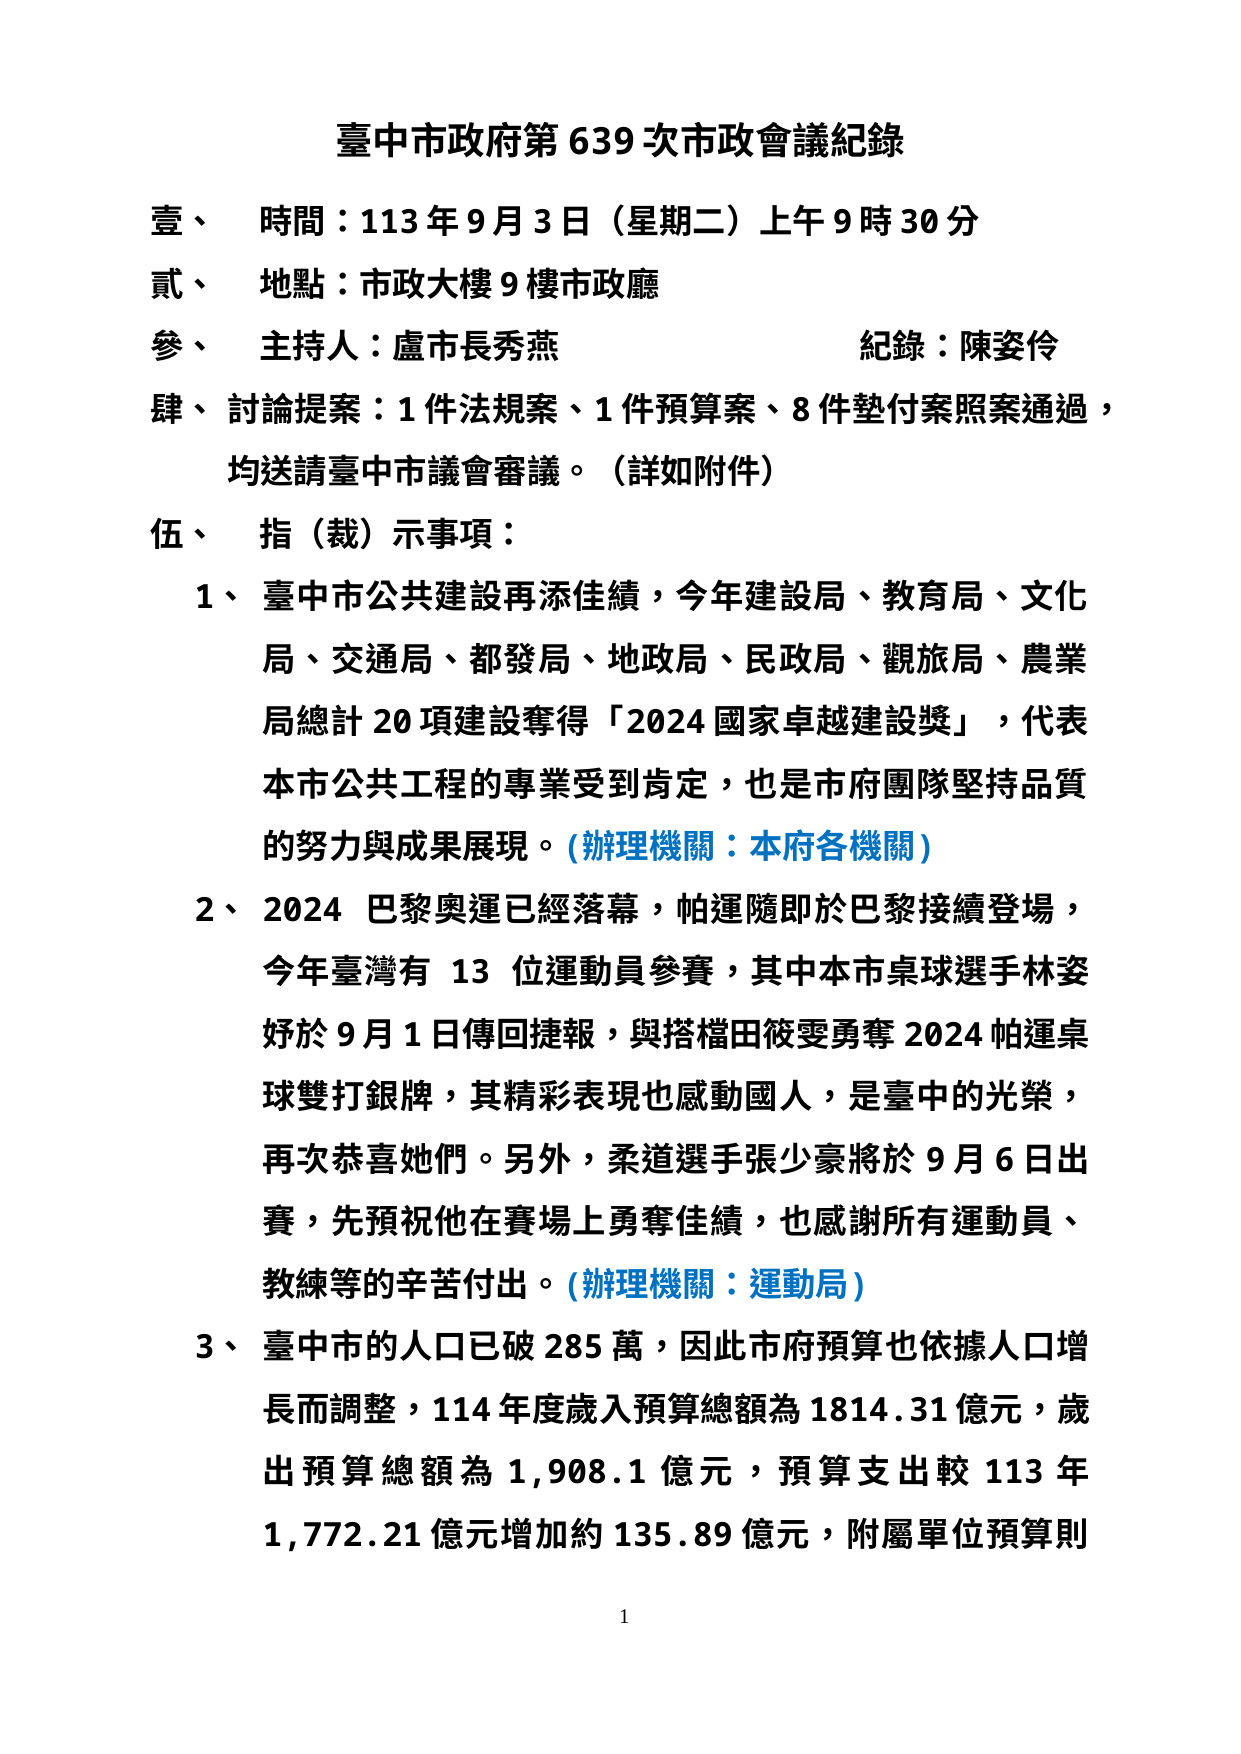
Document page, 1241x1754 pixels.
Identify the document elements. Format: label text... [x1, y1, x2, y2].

list 臺中市公共建設再添佳績，今年建設局、教育局、文化局、交通局、都發局、地政局、民政局、觀旅局、農業局總計20項建設奪得「2024國家卓越建設獎」，代表本市公共工程的專業受到肯定，也是市府團隊堅持品質的努力與成果展現。(辦理機關：本府各機關) [194, 552, 1090, 865]
text 臺中市政府第639次市政會議紀錄 [150, 96, 1090, 159]
list 討論提案：1件法規案、1件預算案、8件墊付案照案通過，均送請臺中市議會審議。（詳如附件） [150, 365, 1090, 490]
list 時間：113年9月3日（星期二）上午9時30分 [150, 177, 1090, 240]
list 主持人：盧市長秀燕 紀錄：陳姿伶 [150, 302, 1090, 365]
list 2024 巴黎奧運已經落幕，帕運隨即於巴黎接續登場，今年臺灣有 13 位運動員參賽，其中本市桌球選手林姿妤於9月1日傳回捷報，與搭檔田筱雯勇奪2024帕運桌球雙打銀牌，其精彩表現也感動國人，是臺中的光榮，再次恭喜她們。另外，柔道選手張少豪將於9月6日出賽，先預祝他在賽場上勇奪佳績，也感謝所有運動員、教練等的辛苦付出。(辦理機關：運動局) [194, 865, 1090, 1302]
list 指（裁）示事項： [150, 490, 1090, 552]
list 臺中市的人口已破285萬，因此市府預算也依據人口增長而調整，114年度歲入預算總額為1814.31億元，歲出預算總額為1,908.1億元，預算支出較113年1,772.21億元增加約135.89億元，附屬單位預算則從996.98億元增至1,059.68億元，增幅約62.7億元。增加的原因包含因應人口成長、推動新增市政項目，以及重大市政建設進入付款高峰期。儘管年度預算增加，但市府謹守財政紀律，因此本市財政狀況持續進步，歲入歲出差額縮小至93.79億元，舉債規模較去年94.5億元減少約0.71億元。在經過前幾年的積極規劃與投入後，114年許多重大工程將有突破性進展，例如綠美圖、國際會展中心、太平國民暨兒童運動中心、北屯國民暨兒童運動中心、烏日全民運動館等相繼落成，許多重大建設及攸關民眾生活的政策也持續進行，其他重要市政建設如下：(辦理機關：本府各機關) [194, 1302, 1090, 1552]
list 地點：市政大樓9樓市政廳 [150, 240, 1090, 302]
